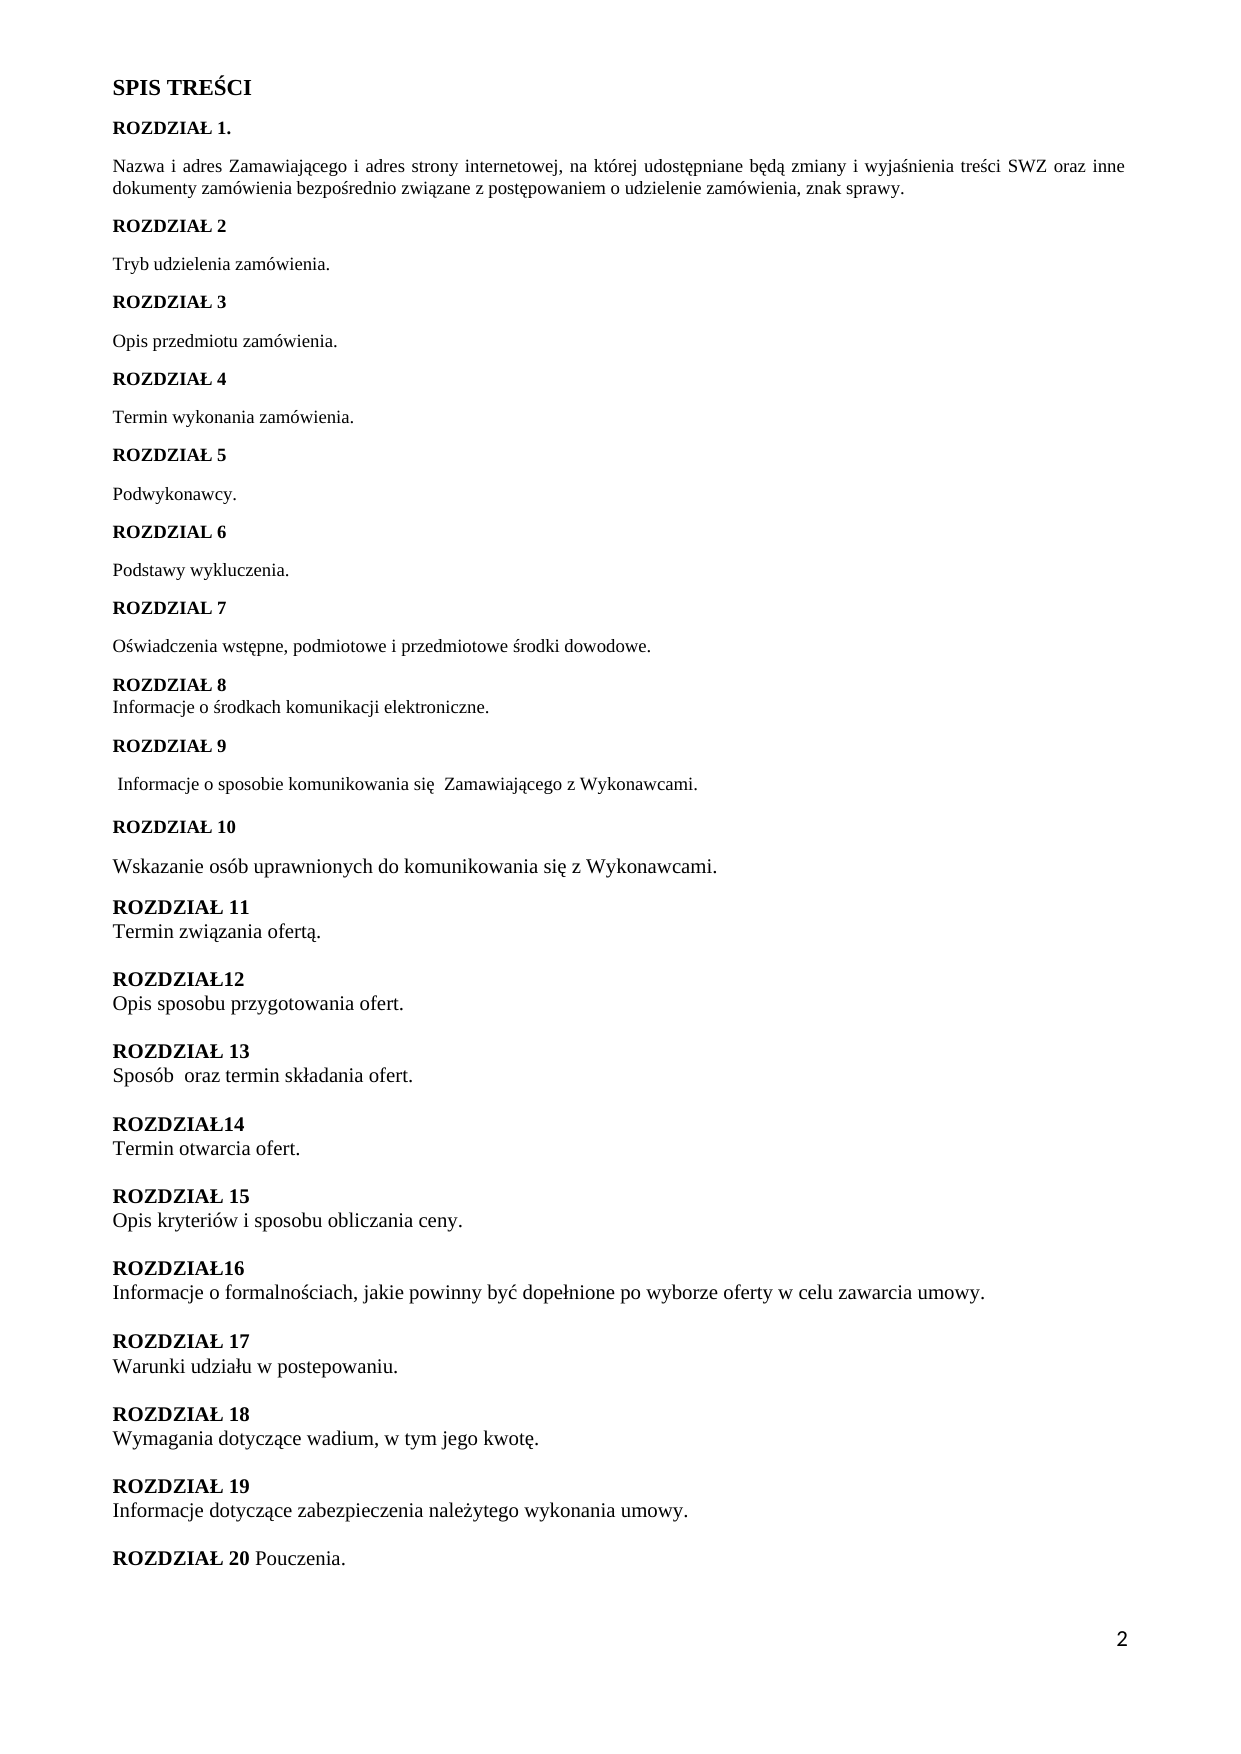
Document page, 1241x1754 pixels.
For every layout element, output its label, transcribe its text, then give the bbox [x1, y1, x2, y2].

text ROZDZIAŁ12 Opis sposobu przygotowania ofert. [112, 967, 1128, 1015]
text ROZDZIAL 7 [112, 597, 1128, 619]
text Sposób oraz termin składania ofert. [112, 1063, 1128, 1087]
text ROZDZIAŁ14 Termin otwarcia ofert. [112, 1112, 1128, 1160]
text Oświadczenia wstępne, podmiotowe i przedmiotowe środki dowodowe. [112, 635, 1128, 657]
text Warunki udziału w postepowaniu. [112, 1353, 1128, 1378]
text SPIS TREŚCI [112, 74, 1128, 100]
text Tryb udzielenia zamówienia. [112, 253, 1128, 274]
text Opis przedmiotu zamówienia. [112, 329, 1128, 351]
text ROZDZIAŁ 4 [112, 368, 1128, 389]
text ROZDZIAŁ16 Informacje o formalnościach, jakie powinny być dopełnione po wyborze oferty w celu zawarcia umowy. [112, 1256, 1128, 1304]
text ROZDZIAL 6 [112, 521, 1128, 542]
text Informacje dotyczące zabezpieczenia należytego wykonania umowy. [112, 1498, 1128, 1522]
text ROZDZIAŁ 11 [112, 895, 1128, 919]
text Termin wykonania zamówienia. [112, 406, 1128, 427]
subtitle ROZDZIAŁ 1. [112, 117, 1128, 138]
text Podwykonawcy. [112, 482, 1128, 504]
text ROZDZIAŁ 18 [112, 1402, 1128, 1426]
text Wymagania dotyczące wadium, w tym jego kwotę. [112, 1426, 1128, 1450]
text ROZDZIAŁ 9 [112, 735, 1128, 756]
text Informacje o sposobie komunikowania się Zamawiającego z Wykonawcami. [112, 773, 1128, 816]
text Wskazanie osób uprawnionych do komunikowania się z Wykonawcami. [112, 854, 1128, 878]
text Opis kryteriów i sposobu obliczania ceny. [112, 1208, 1128, 1232]
text ROZDZIAŁ 2 [112, 215, 1128, 236]
text ROZDZIAŁ 19 [112, 1474, 1128, 1498]
text ROZDZIAŁ 8 Informacje o środkach komunikacji elektroniczne. [112, 673, 1128, 718]
subtitle Nazwa i adres Zamawiającego i adres strony internetowej, na której udostępniane będą zmiany i wyjaśnienia treści SWZ oraz inne dokumenty zamówienia bezpośrednio związane z postępowaniem o udzielenie zamówienia, znak sprawy. [112, 155, 1128, 198]
text Termin związania ofertą. [112, 919, 1128, 943]
text Podstawy wykluczenia. [112, 559, 1128, 580]
text ROZDZIAŁ 10 [112, 816, 1128, 838]
text ROZDZIAŁ 20 Pouczenia. [112, 1546, 1128, 1570]
text ROZDZIAŁ 5 [112, 444, 1128, 466]
text ROZDZIAŁ 15 [112, 1184, 1128, 1208]
text ROZDZIAŁ 17 [112, 1329, 1128, 1353]
text ROZDZIAŁ 13 [112, 1039, 1128, 1063]
text ROZDZIAŁ 3 [112, 291, 1128, 313]
